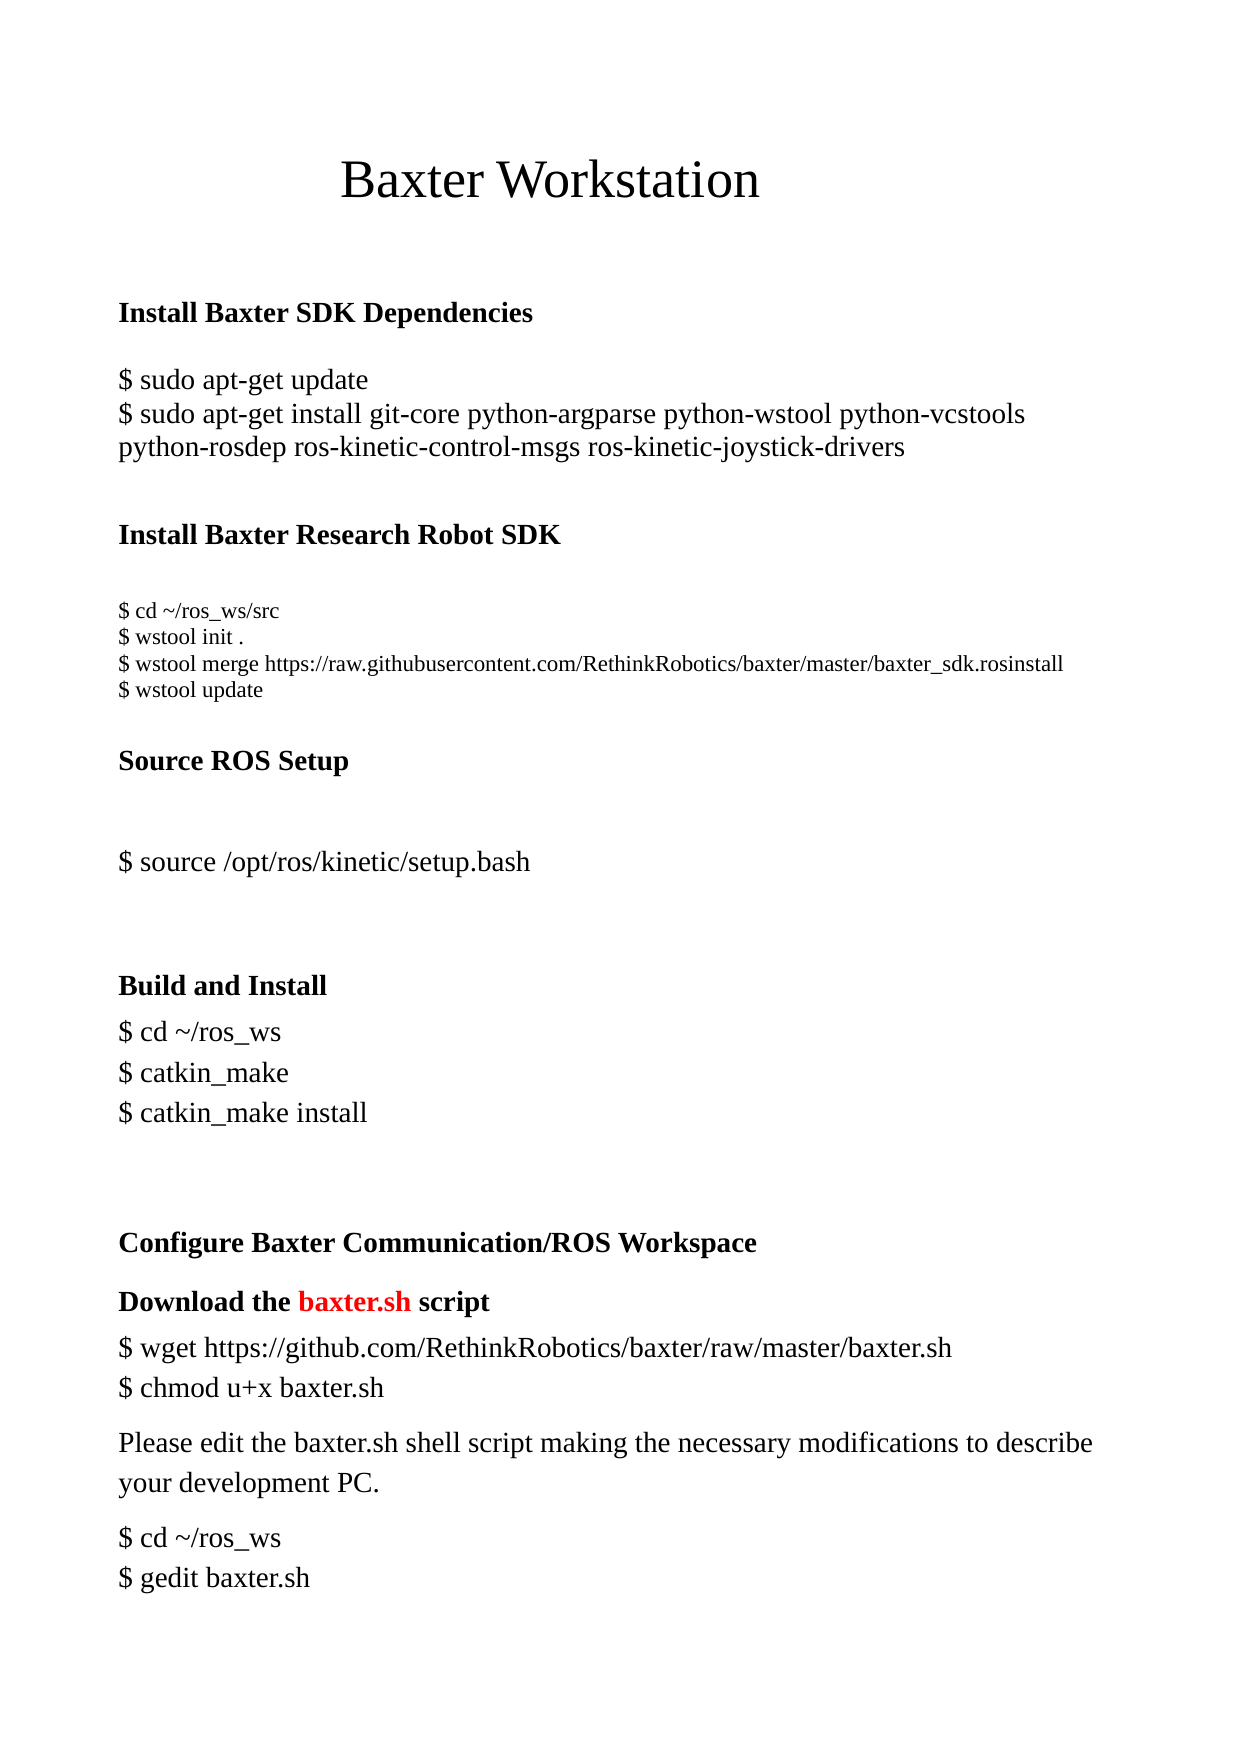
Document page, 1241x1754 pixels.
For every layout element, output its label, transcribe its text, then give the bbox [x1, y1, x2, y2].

text $ source /opt/ros/kinetic/setup.bash [118, 844, 1122, 878]
text Baxter Workstation [118, 147, 1122, 209]
text $ cd ~/ros_ws/src $ wstool init . $ wstool merge https://raw.githubusercontent.com/RethinkRobotics/baxter/master/baxter_sdk.rosinstall $ wstool update [118, 597, 1122, 702]
subtitle Source ROS Setup [118, 743, 1122, 777]
text $ cd ~/ros_ws $ gedit baxter.sh [118, 1520, 1122, 1594]
text Install Baxter SDK Dependencies [118, 295, 1122, 329]
subtitle Install Baxter Research Robot SDK [118, 517, 1122, 551]
text $ wget https://github.com/RethinkRobotics/baxter/raw/master/baxter.sh $ chmod u+x baxter.sh [118, 1330, 1122, 1404]
subtitle Configure Baxter Communication/ROS Workspace [118, 1225, 1122, 1259]
text $ sudo apt-get update $ sudo apt-get install git-core python-argparse python-wstool python-vcstools python-rosdep ros-kinetic-control-msgs ros-kinetic-joystick-drivers [118, 362, 1122, 463]
subtitle Download the baxter.sh script [118, 1284, 1122, 1317]
text $ cd ~/ros_ws $ catkin_make $ catkin_make install [118, 1014, 1122, 1128]
subtitle Build and Install [118, 968, 1122, 1002]
text Please edit the baxter.sh shell script making the necessary modifications to describe your development PC. [118, 1425, 1122, 1499]
